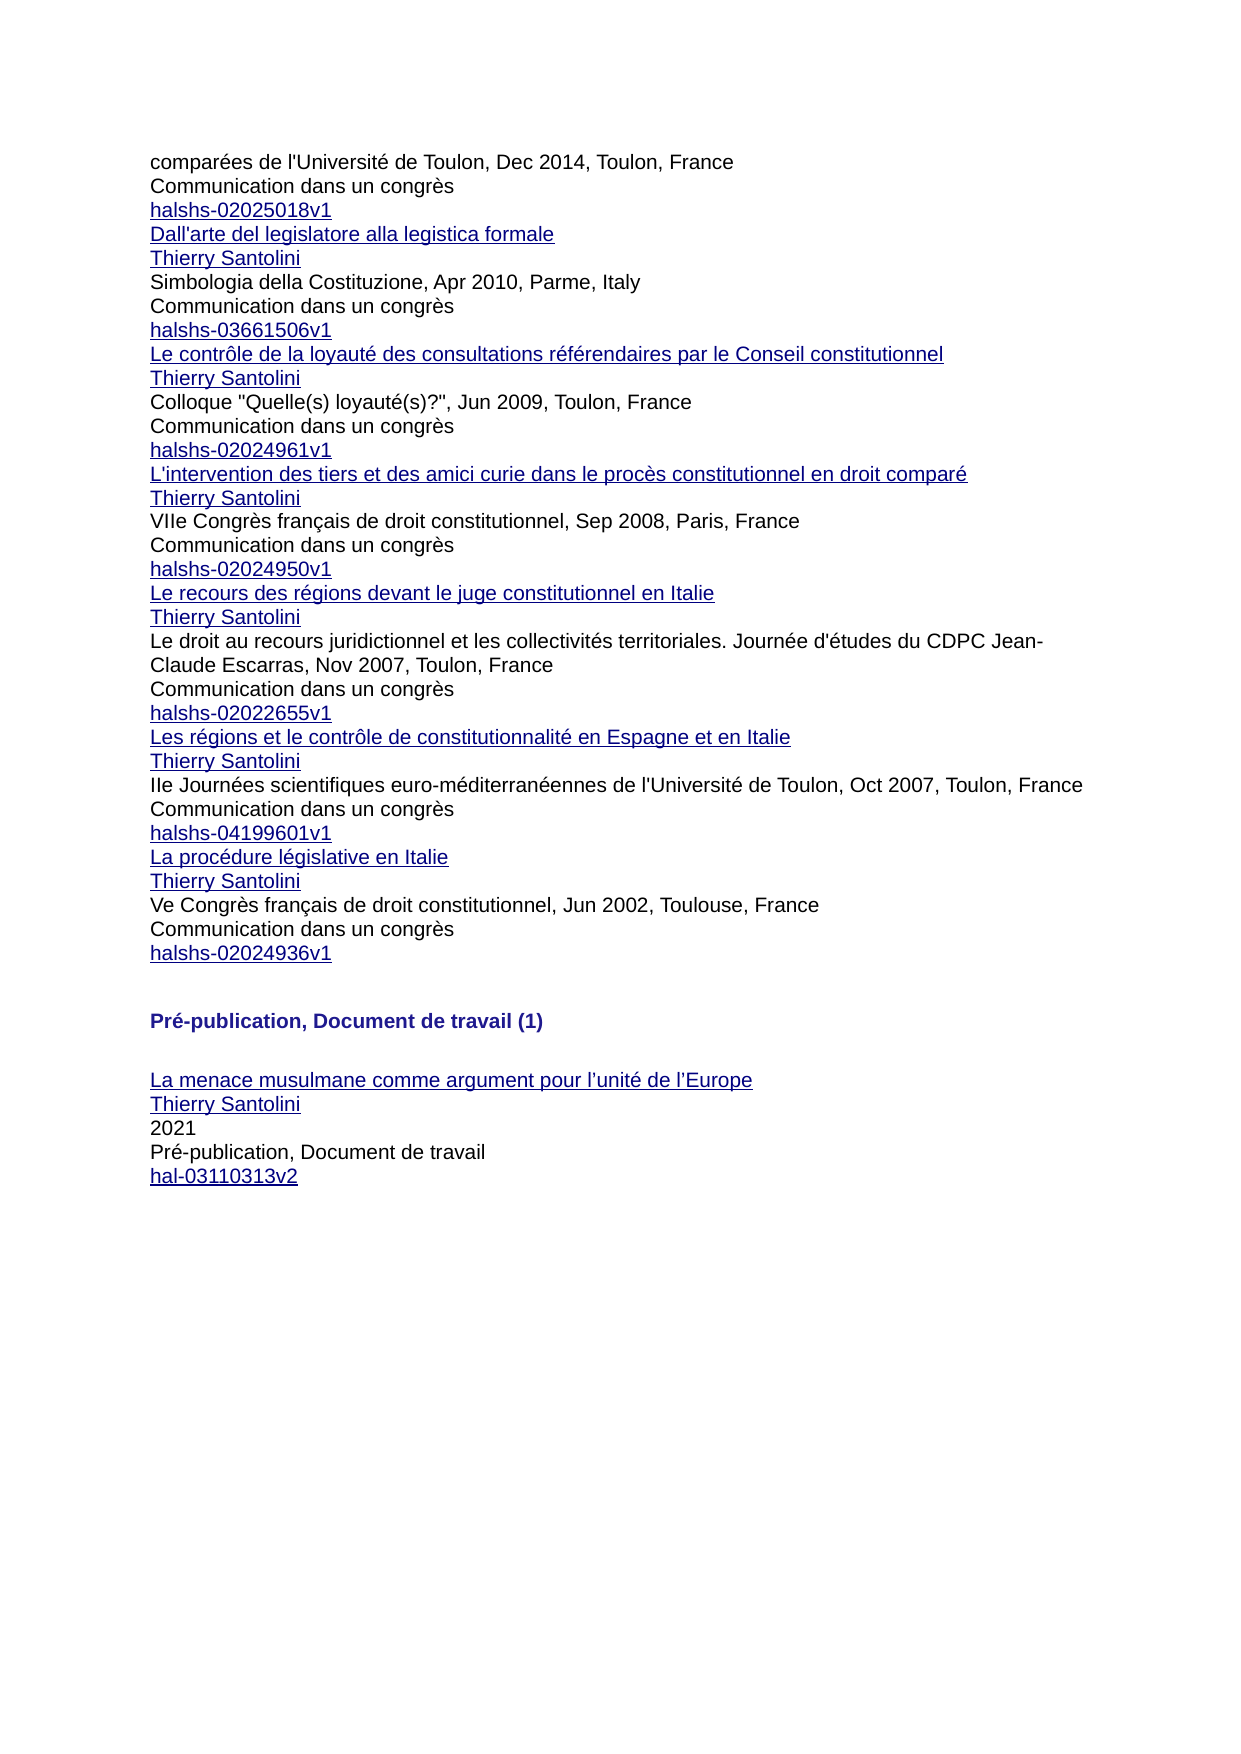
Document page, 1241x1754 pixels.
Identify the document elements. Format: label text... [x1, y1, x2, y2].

table_cell La procédure législative en Italie Thierry Santolini Ve Congrès français de droit constitutionnel, Jun 2002, Toulouse, France Communication dans un congrès halshs-02024936v1 [150, 845, 1090, 964]
table_cell Les régions et le contrôle de constitutionnalité en Espagne et en Italie Thierry Santolini IIe Journées scientifiques euro-méditerranéennes de l'Université de Toulon, Oct 2007, Toulon, France Communication dans un congrès halshs-04199601v1 [150, 725, 1090, 845]
table_cell Le recours des régions devant le juge constitutionnel en Italie Thierry Santolini Le droit au recours juridictionnel et les collectivités territoriales. Journée d'études du CDPC Jean-Claude Escarras, Nov 2007, Toulon, France Communication dans un congrès halshs-02022655v1 [150, 581, 1090, 725]
subtitle Pré-publication, Document de travail (1) [150, 1009, 1090, 1033]
table_header La menace musulmane comme argument pour l’unité de l’Europe Thierry Santolini 2021 Pré-publication, Document de travail hal-03110313v2 [150, 1068, 1090, 1187]
table_cell Les Tables amalfitaines : un droit maritime commun de la Méditerranée médiévale Thierry Santolini IIe Journée d'études de l'Axe transverse "Civilisations et sociétés euroméditerranéennes et comparées de l'Université de Toulon, Dec 2014, Toulon, France Communication dans un congrès halshs-02025018v1 [150, 150, 1090, 222]
table_cell Dall'arte del legislatore alla legistica formale Thierry Santolini Simbologia della Costituzione, Apr 2010, Parme, Italy Communication dans un congrès halshs-03661506v1 [150, 222, 1090, 342]
table_cell L'intervention des tiers et des amici curie dans le procès constitutionnel en droit comparé Thierry Santolini VIIe Congrès français de droit constitutionnel, Sep 2008, Paris, France Communication dans un congrès halshs-02024950v1 [150, 461, 1090, 581]
table_cell Le contrôle de la loyauté des consultations référendaires par le Conseil constitutionnel Thierry Santolini Colloque "Quelle(s) loyauté(s)?", Jun 2009, Toulon, France Communication dans un congrès halshs-02024961v1 [150, 342, 1090, 461]
